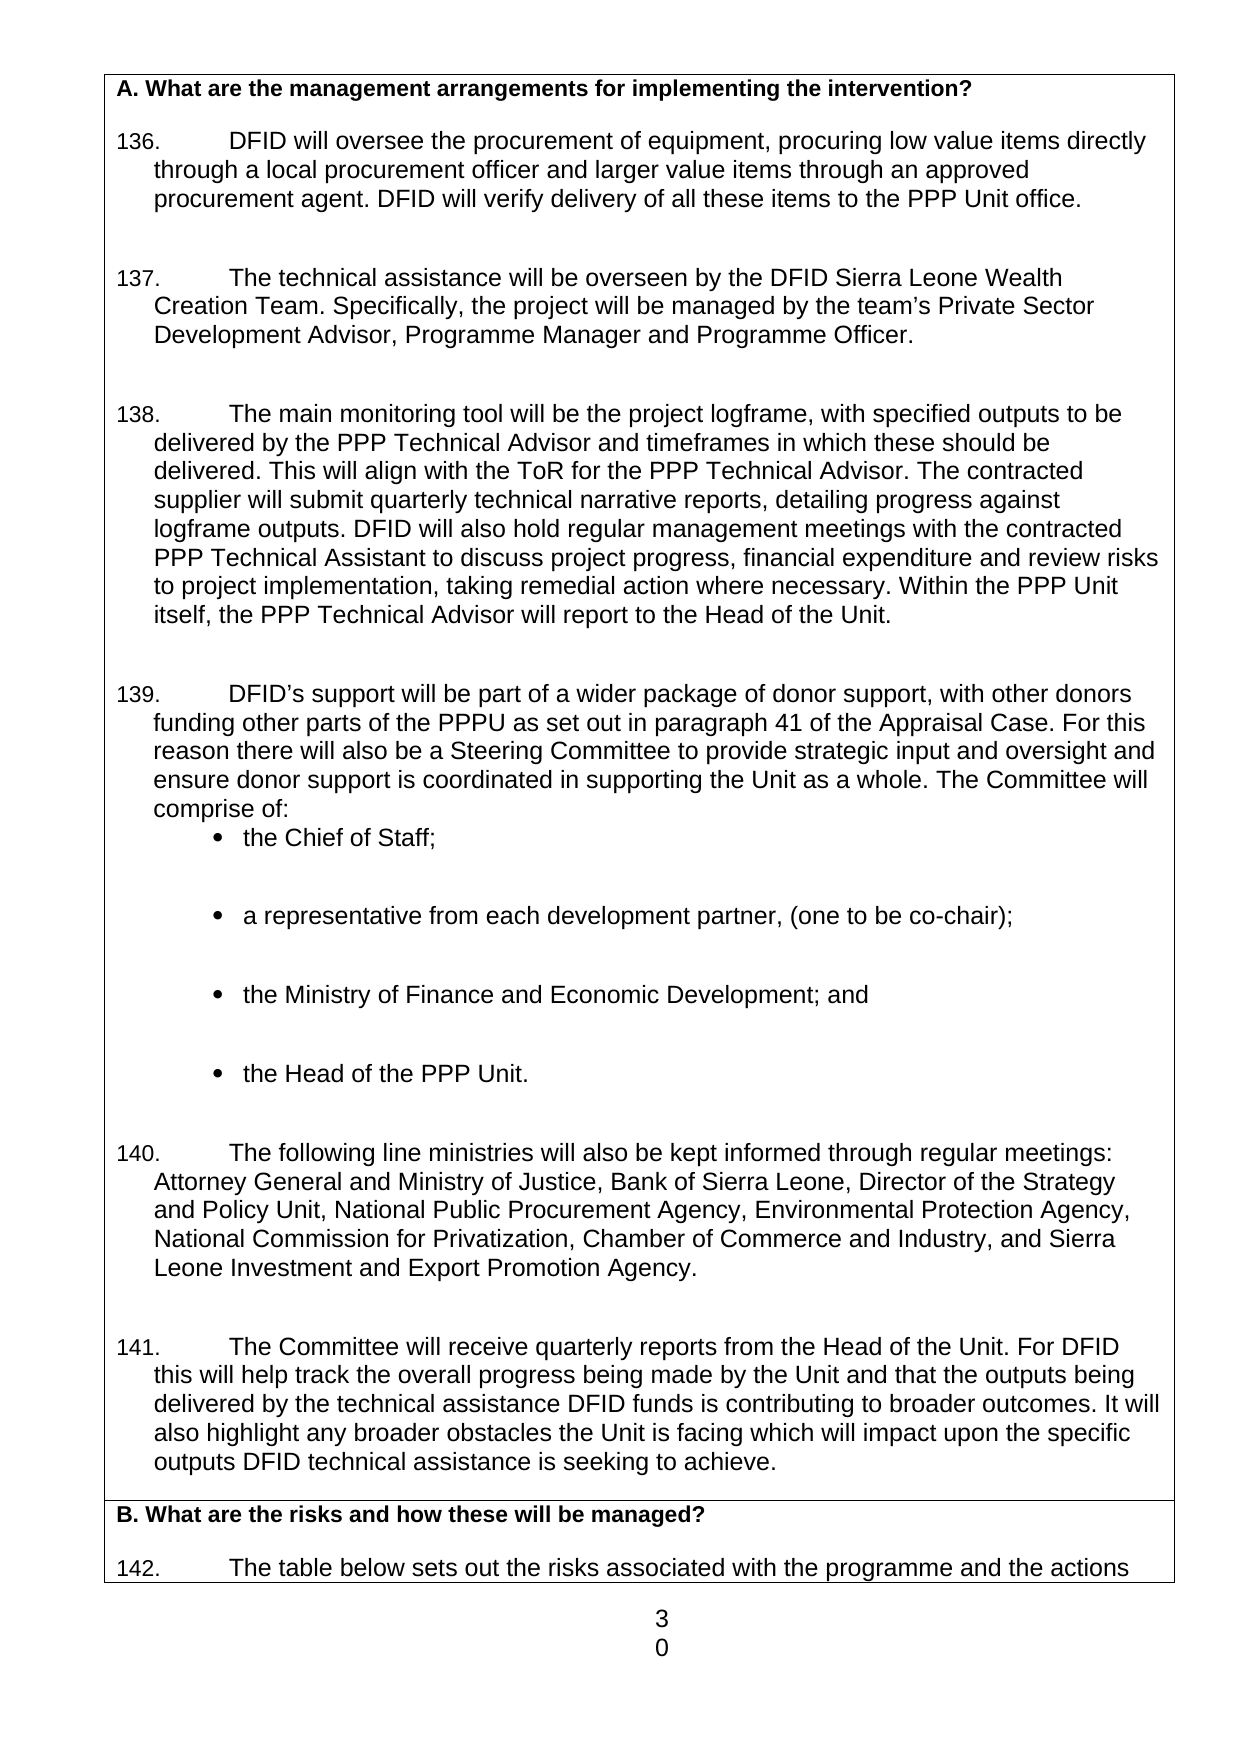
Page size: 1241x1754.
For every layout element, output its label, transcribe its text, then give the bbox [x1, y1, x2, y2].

table_header A. What are the management arrangements for implementing the intervention? DFID will oversee the procurement of equipment, procuring low value items directly through a local procurement officer and larger value items through an approved procurement agent. DFID will verify delivery of all these items to the PPP Unit office. The technical assistance will be overseen by the DFID Sierra Leone Wealth Creation Team. Specifically, the project will be managed by the team’s Private Sector Development Advisor, Programme Manager and Programme Officer. The main monitoring tool will be the project logframe, with specified outputs to be delivered by the PPP Technical Advisor and timeframes in which these should be delivered. This will align with the ToR for the PPP Technical Advisor. The contracted supplier will submit quarterly technical narrative reports, detailing progress against logframe outputs. DFID will also hold regular management meetings with the contracted PPP Technical Assistant to discuss project progress, financial expenditure and review risks to project implementation, taking remedial action where necessary. Within the PPP Unit itself, the PPP Technical Advisor will report to the Head of the Unit. DFID’s support will be part of a wider package of donor support, with other donors funding other parts of the PPPU as set out in paragraph 41 of the Appraisal Case. For this reason there will also be a Steering Committee to provide strategic input and oversight and ensure donor support is coordinated in supporting the Unit as a whole. The Committee will comprise of: the Chief of Staff; a representative from each development partner, (one to be co-chair); the Ministry of Finance and Economic Development; and the Head of the PPP Unit. The following line ministries will also be kept informed through regular meetings: Attorney General and Ministry of Justice, Bank of Sierra Leone, Director of the Strategy and Policy Unit, National Public Procurement Agency, Environmental Protection Agency, National Commission for Privatization, Chamber of Commerce and Industry, and Sierra Leone Investment and Export Promotion Agency. The Committee will receive quarterly reports from the Head of the Unit. For DFID this will help track the overall progress being made by the Unit and that the outputs being delivered by the technical assistance DFID funds is contributing to broader outcomes. It will also highlight any broader obstacles the Unit is facing which will impact upon the specific outputs DFID technical assistance is seeking to achieve. [105, 75, 1174, 1500]
table_cell B. What are the risks and how these will be managed? The table below sets out the risks associated with the programme and the actions [105, 1501, 1174, 1582]
